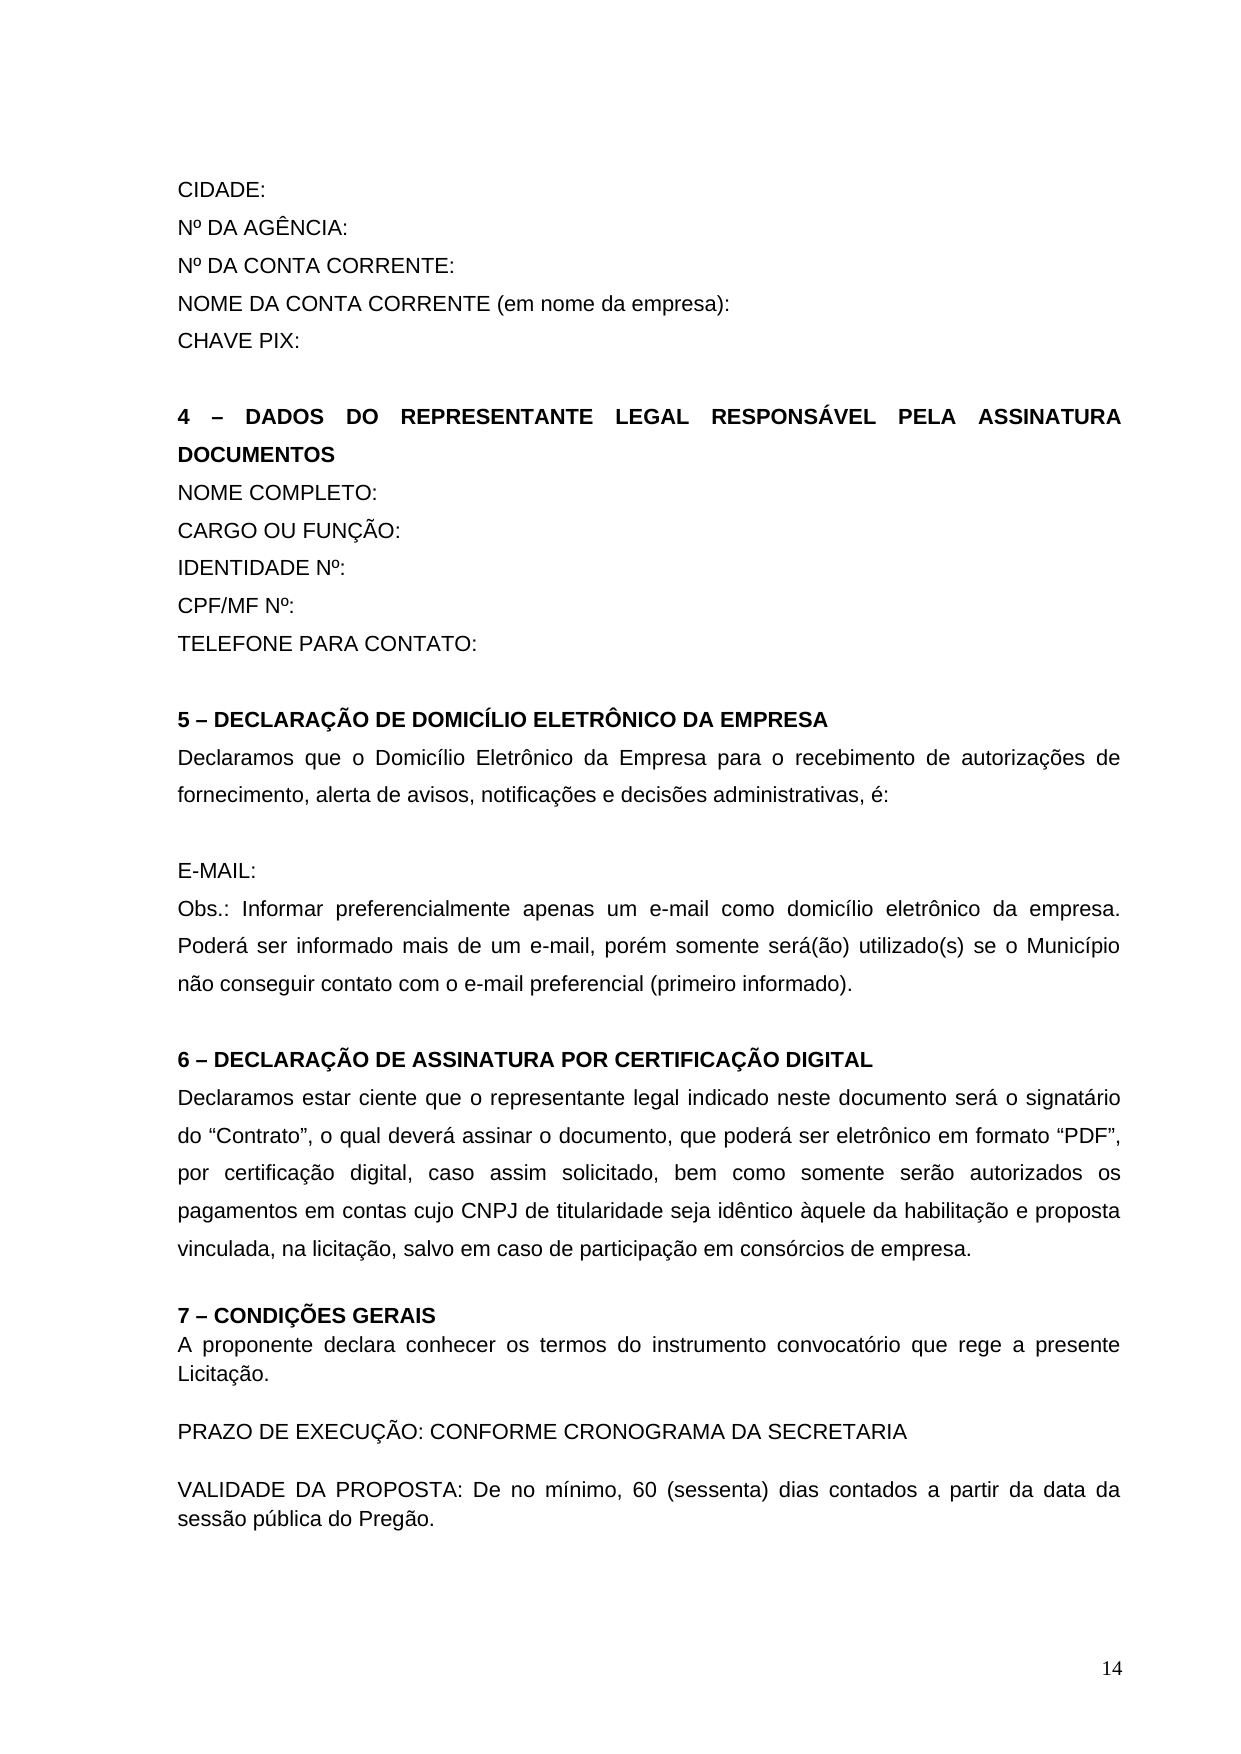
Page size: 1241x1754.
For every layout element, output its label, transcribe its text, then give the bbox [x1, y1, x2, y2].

text IDENTIDADE Nº: [177, 555, 1122, 581]
text 5 – DECLARAÇÃO DE DOMICÍLIO ELETRÔNICO DA EMPRESA [177, 707, 1122, 732]
text NOME COMPLETO: [177, 480, 1122, 505]
text Declaramos estar ciente que o representante legal indicado neste documento será o signatário do “Contrato”, o qual deverá assinar o documento, que poderá ser eletrônico em formato “PDF”, por certificação digital, caso assim solicitado, bem como somente serão autorizados os pagamentos em contas cujo CNPJ de titularidade seja idêntico àquele da habilitação e proposta vinculada, na licitação, salvo em caso de participação em consórcios de empresa. [177, 1085, 1122, 1261]
text Nº DA AGÊNCIA: [177, 215, 1122, 240]
text Declaramos que o Domicílio Eletrônico da Empresa para o recebimento de autorizações de fornecimento, alerta de avisos, notificações e decisões administrativas, é: [177, 744, 1122, 807]
text E-MAIL: [177, 858, 1122, 883]
text 7 – CONDIÇÕES GERAIS [177, 1303, 1122, 1328]
text 4 – DADOS DO REPRESENTANTE LEGAL RESPONSÁVEL PELA ASSINATURA DOCUMENTOS [177, 404, 1122, 467]
text TELEFONE PARA CONTATO: [177, 631, 1122, 656]
text CIDADE: [177, 177, 1122, 202]
text 6 – DECLARAÇÃO DE ASSINATURA POR CERTIFICAÇÃO DIGITAL [177, 1047, 1122, 1072]
text Nº DA CONTA CORRENTE: [177, 253, 1122, 278]
text A proponente declara conhecer os termos do instrumento convocatório que rege a presente Licitação. [177, 1332, 1122, 1386]
text VALIDADE DA PROPOSTA: De no mínimo, 60 (sessenta) dias contados a partir da data da sessão pública do Pregão. [177, 1476, 1122, 1531]
text CPF/MF Nº: [177, 593, 1122, 618]
text PRAZO DE EXECUÇÃO: CONFORME CRONOGRAMA DA SECRETARIA [177, 1418, 1122, 1444]
text NOME DA CONTA CORRENTE (em nome da empresa): [177, 291, 1122, 316]
text CARGO OU FUNÇÃO: [177, 517, 1122, 543]
text CHAVE PIX: [177, 328, 1122, 354]
text Obs.: Informar preferencialmente apenas um e-mail como domicílio eletrônico da empresa. Poderá ser informado mais de um e-mail, porém somente será(ão) utilizado(s) se o Município não conseguir contato com o e-mail preferencial (primeiro informado). [177, 896, 1122, 996]
